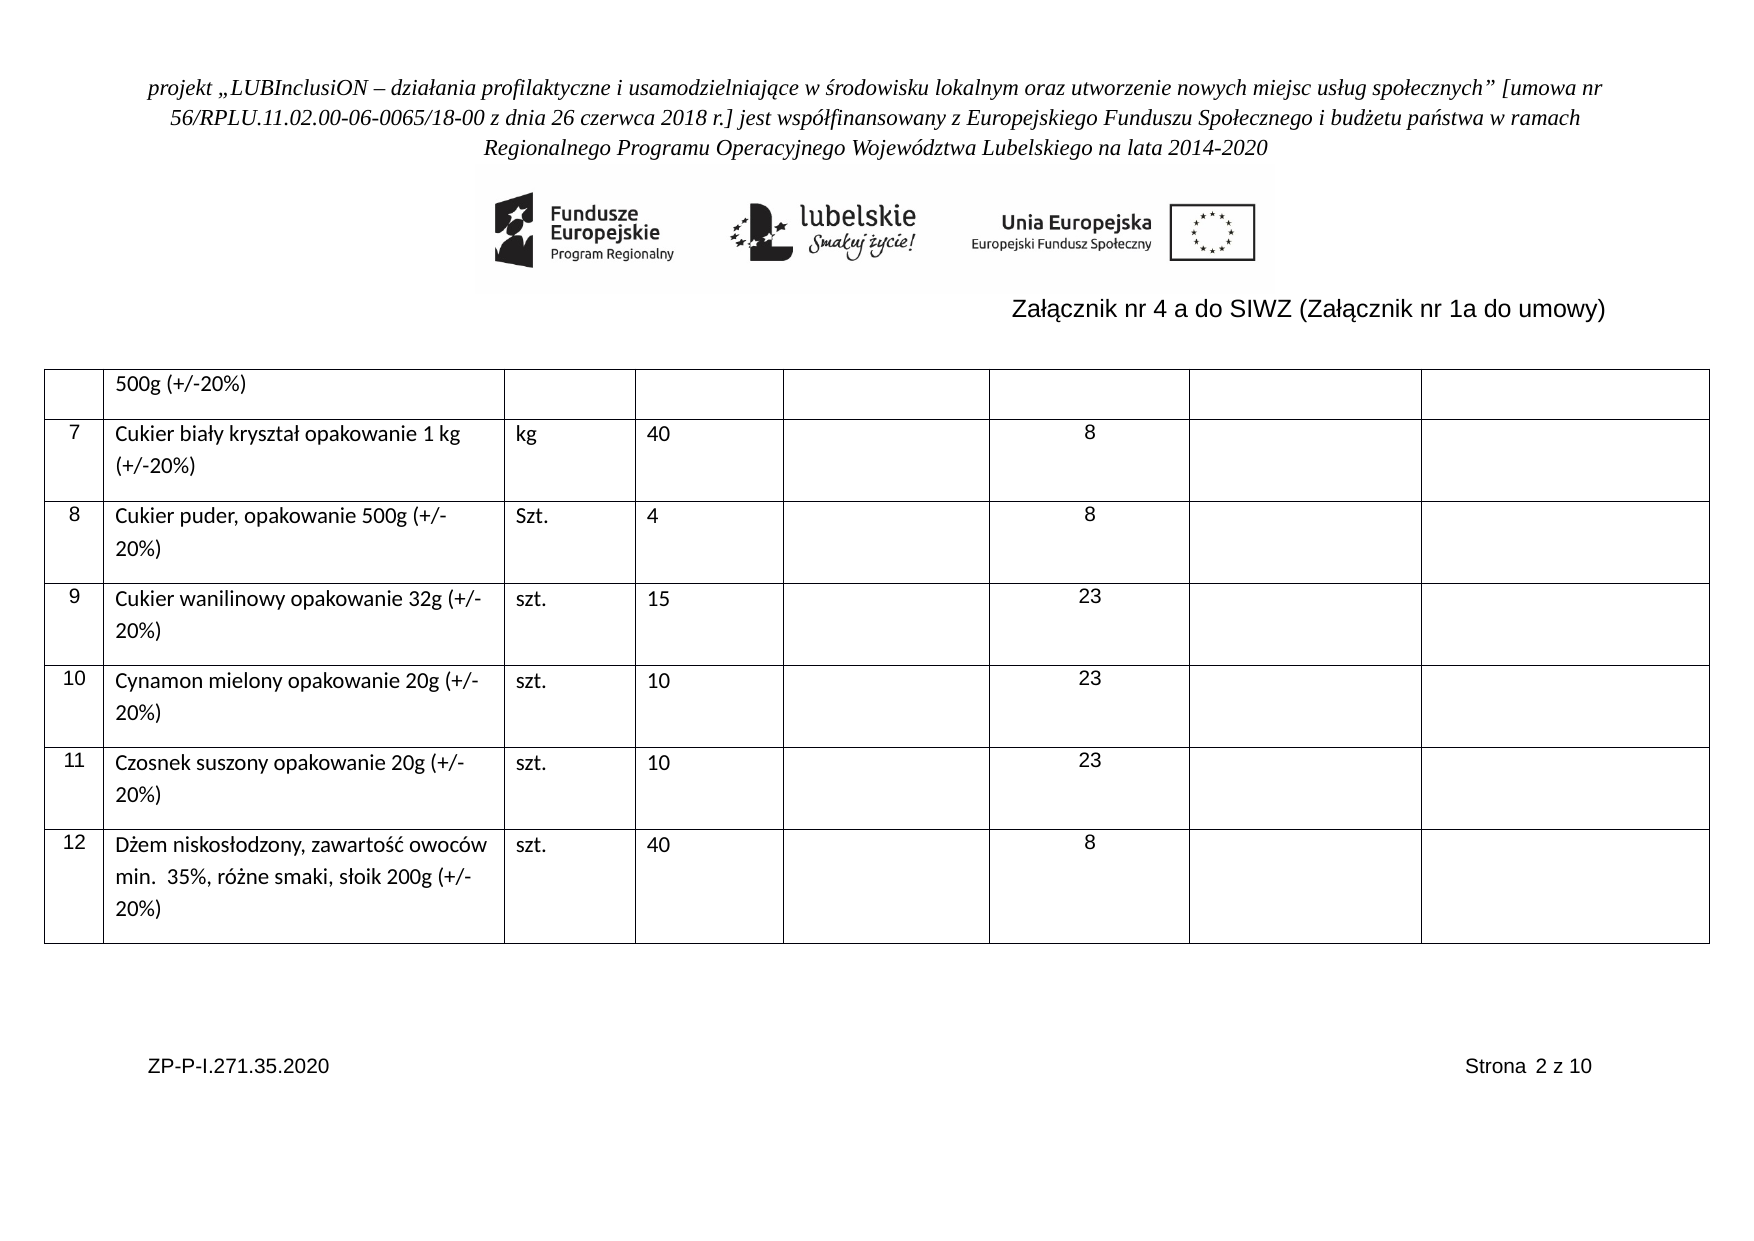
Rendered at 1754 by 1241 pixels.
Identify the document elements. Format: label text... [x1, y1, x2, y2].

table_cell [1190, 748, 1421, 829]
table_cell Dżem niskosłodzony, zawartość owoców min. 35%, różne smaki, słoik 200g (+/-20%) [104, 830, 504, 943]
table_cell [784, 370, 989, 418]
table_cell Cukier wanilinowy opakowanie 32g (+/-20%) [104, 584, 504, 665]
table_cell [1190, 666, 1421, 747]
table_cell 10 [636, 748, 783, 829]
table_cell [990, 370, 1189, 418]
table_cell Cynamon mielony opakowanie 20g (+/-20%) [104, 666, 504, 747]
table_cell [505, 370, 635, 418]
table_cell 15 [636, 584, 783, 665]
table_cell [636, 370, 783, 418]
table_cell 500g (+/-20%) [104, 370, 504, 418]
table_cell 10 [45, 666, 103, 747]
table_cell 7 [45, 420, 103, 501]
table_cell kg [505, 420, 635, 501]
table_cell 8 [990, 502, 1189, 583]
table_cell [1190, 370, 1421, 418]
table_cell [784, 830, 989, 943]
table_cell 8 [990, 420, 1189, 501]
table_cell [1422, 748, 1709, 829]
table_cell [1422, 584, 1709, 665]
table_cell [1190, 830, 1421, 943]
table_cell [45, 370, 103, 418]
table_cell [1422, 420, 1709, 501]
table_cell Cukier puder, opakowanie 500g (+/-20%) [104, 502, 504, 583]
table_cell 23 [990, 584, 1189, 665]
table_cell [784, 420, 989, 501]
table_cell Czosnek suszony opakowanie 20g (+/-20%) [104, 748, 504, 829]
table_cell Cukier biały kryształ opakowanie 1 kg (+/-20%) [104, 420, 504, 501]
table_cell 12 [45, 830, 103, 943]
table_cell szt. [505, 584, 635, 665]
table_cell szt. [505, 666, 635, 747]
table_cell 8 [990, 830, 1189, 943]
table_cell 9 [45, 584, 103, 665]
table_cell [1422, 502, 1709, 583]
table_cell [784, 584, 989, 665]
table_cell 40 [636, 830, 783, 943]
picture [474, 164, 1275, 294]
table_cell [1190, 502, 1421, 583]
table_cell 8 [45, 502, 103, 583]
table_cell [1190, 420, 1421, 501]
table_cell [1422, 830, 1709, 943]
table_cell [1422, 370, 1709, 418]
table_cell [784, 666, 989, 747]
table_cell szt. [505, 830, 635, 943]
table_cell Szt. [505, 502, 635, 583]
table_cell 4 [636, 502, 783, 583]
table_cell 23 [990, 666, 1189, 747]
table_cell [784, 748, 989, 829]
table_cell szt. [505, 748, 635, 829]
table_cell 23 [990, 748, 1189, 829]
table_cell 11 [45, 748, 103, 829]
table_cell [1422, 666, 1709, 747]
table_cell [784, 502, 989, 583]
table_cell 40 [636, 420, 783, 501]
table_cell 10 [636, 666, 783, 747]
table_cell [1190, 584, 1421, 665]
